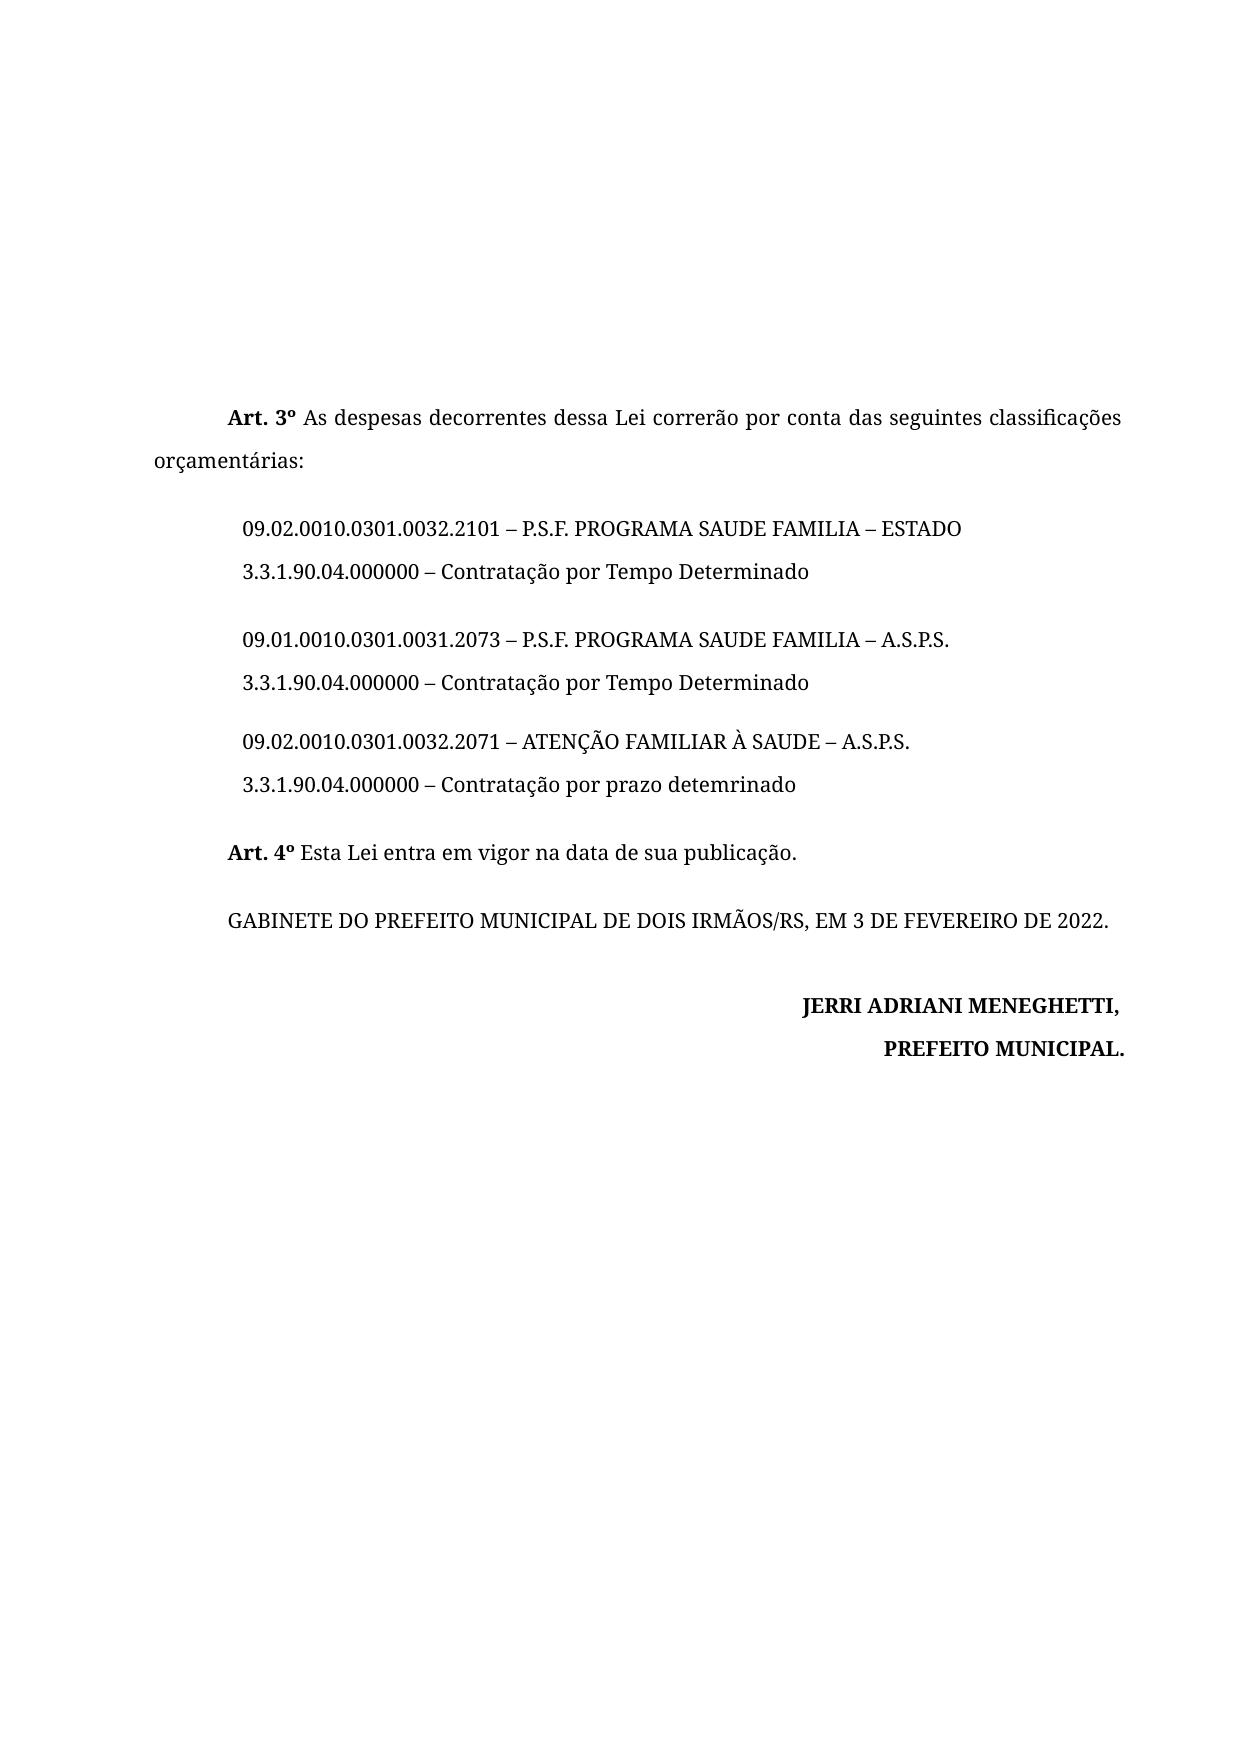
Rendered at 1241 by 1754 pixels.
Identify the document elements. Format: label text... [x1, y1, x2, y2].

table_header [146, 992, 560, 1075]
text Art. 4º Esta Lei entra em vigor na data de sua publicação. [153, 838, 1122, 867]
text 09.01.0010.0301.0031.2073 – P.S.F. PROGRAMA SAUDE FAMILIA – A.S.P.S. [242, 625, 1122, 654]
text Art. 3º As despesas decorrentes dessa Lei correrão por conta das seguintes classificações orçamentárias: [153, 403, 1122, 474]
text 3.3.1.90.04.000000 – Contratação por Tempo Determinado [242, 668, 1122, 696]
text GABINETE DO PREFEITO MUNICIPAL DE DOIS IRMÃOS/RS, EM 3 DE FEVEREIRO DE 2022. [153, 906, 1122, 935]
text 3.3.1.90.04.000000 – Contratação por Tempo Determinado [242, 557, 1122, 585]
text 09.02.0010.0301.0032.2071 – ATENÇÃO FAMILIAR À SAUDE – A.S.P.S. [242, 727, 1122, 756]
text 3.3.1.90.04.000000 – Contratação por prazo detemrinado [242, 770, 1122, 798]
text 09.02.0010.0301.0032.2101 – P.S.F. PROGRAMA SAUDE FAMILIA – ESTADO [242, 514, 1122, 543]
table_header JERRI ADRIANI MENEGHETTI, PREFEITO MUNICIPAL. [560, 992, 1132, 1075]
